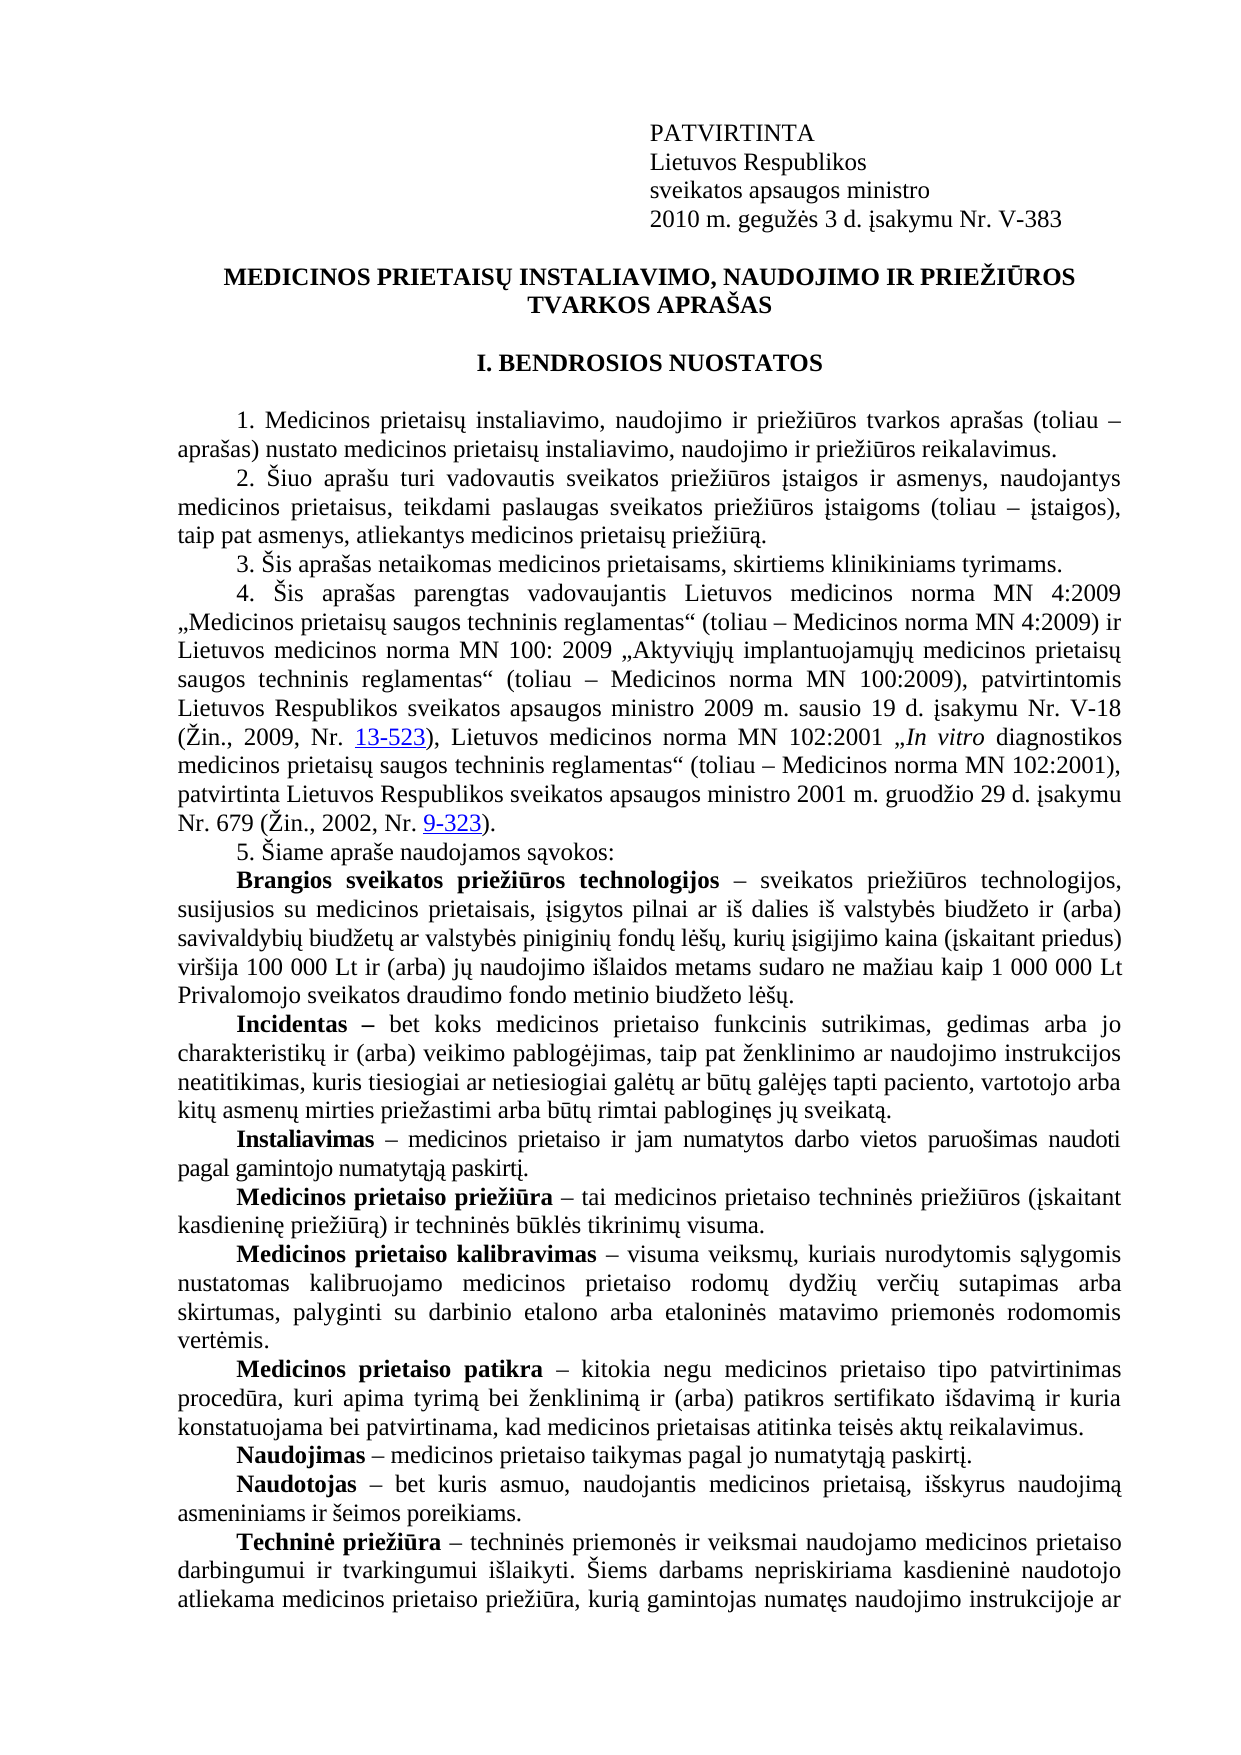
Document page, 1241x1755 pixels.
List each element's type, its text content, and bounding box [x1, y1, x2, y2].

text sveikatos apsaugos ministro [649, 176, 1122, 204]
text 4. Šis aprašas parengtas vadovaujantis Lietuvos medicinos norma MN 4:2009 „Medicinos prietaisų saugos techninis reglamentas“ (toliau – Medicinos norma MN 4:2009) ir Lietuvos medicinos norma MN 100: 2009 „Aktyviųjų implantuojamųjų medicinos prietaisų saugos techninis reglamentas“ (toliau – Medicinos norma MN 100:2009), patvirtintomis Lietuvos Respublikos sveikatos apsaugos ministro 2009 m. sausio 19 d. įsakymu Nr. V-18 (Žin., 2009, Nr. 13-523), Lietuvos medicinos norma MN 102:2001 „In vitro diagnostikos medicinos prietaisų saugos techninis reglamentas“ (toliau – Medicinos norma MN 102:2001), patvirtinta Lietuvos Respublikos sveikatos apsaugos ministro 2001 m. gruodžio 29 d. įsakymu Nr. 679 (Žin., 2002, Nr. 9-323). [177, 578, 1122, 837]
text Incidentas – bet koks medicinos prietaiso funkcinis sutrikimas, gedimas arba jo charakteristikų ir (arba) veikimo pablogėjimas, taip pat ženklinimo ar naudojimo instrukcijos neatitikimas, kuris tiesiogiai ar netiesiogiai galėtų ar būtų galėjęs tapti paciento, vartotojo arba kitų asmenų mirties priežastimi arba būtų rimtai pabloginęs jų sveikatą. [177, 1009, 1122, 1124]
text Medicinos prietaiso patikra – kitokia negu medicinos prietaiso tipo patvirtinimas procedūra, kuri apima tyrimą bei ženklinimą ir (arba) patikros sertifikato išdavimą ir kuria konstatuojama bei patvirtinama, kad medicinos prietaisas atitinka teisės aktų reikalavimus. [177, 1354, 1122, 1441]
text Medicinos prietaiso priežiūra – tai medicinos prietaiso techninės priežiūros (įskaitant kasdieninę priežiūrą) ir techninės būklės tikrinimų visuma. [177, 1182, 1122, 1239]
text Medicinos prietaiso kalibravimas – visuma veiksmų, kuriais nurodytomis sąlygomis nustatomas kalibruojamo medicinos prietaiso rodomų dydžių verčių sutapimas arba skirtumas, palyginti su darbinio etalono arba etaloninės matavimo priemonės rodomomis vertėmis. [177, 1239, 1122, 1354]
text 3. Šis aprašas netaikomas medicinos prietaisams, skirtiems klinikiniams tyrimams. [177, 549, 1122, 578]
text Techninė priežiūra – techninės priemonės ir veiksmai naudojamo medicinos prietaiso darbingumui ir tvarkingumui išlaikyti. Šiems darbams nepriskiriama kasdieninė naudotojo atliekama medicinos prietaiso priežiūra, kurią gamintojas numatęs naudojimo instrukcijoje ar [177, 1527, 1122, 1613]
text 5. Šiame apraše naudojamos sąvokos: [177, 837, 1122, 866]
text Naudotojas – bet kuris asmuo, naudojantis medicinos prietaisą, išskyrus naudojimą asmeniniams ir šeimos poreikiams. [177, 1469, 1122, 1527]
text Instaliavimas – medicinos prietaiso ir jam numatytos darbo vietos paruošimas naudoti pagal gamintojo numatytąją paskirtį. [177, 1124, 1122, 1182]
text PATVIRTINTA [649, 118, 1122, 147]
text Brangios sveikatos priežiūros technologijos – sveikatos priežiūros technologijos, susijusios su medicinos prietaisais, įsigytos pilnai ar iš dalies iš valstybės biudžeto ir (arba) savivaldybių biudžetų ar valstybės piniginių fondų lėšų, kurių įsigijimo kaina (įskaitant priedus) viršija 100 000 lt ir (arba) jų naudojimo išlaidos metams sudaro ne mažiau kaip 1 000 000 lt Privalomojo sveikatos draudimo fondo metinio biudžeto lėšų. [177, 866, 1122, 1009]
text 2010 m. gegužės 3 d. įsakymu Nr. V-383 [649, 204, 1122, 233]
text Naudojimas – medicinos prietaiso taikymas pagal jo numatytąją paskirtį. [177, 1441, 1122, 1469]
text MEDICINOS PRIETAISŲ INSTALIAVIMO, NAUDOJIMO IR PRIEŽIŪROS TVARKOS APRAŠAS [177, 262, 1122, 319]
text 2. Šiuo aprašu turi vadovautis sveikatos priežiūros įstaigos ir asmenys, naudojantys medicinos prietaisus, teikdami paslaugas sveikatos priežiūros įstaigoms (toliau – įstaigos), taip pat asmenys, atliekantys medicinos prietaisų priežiūrą. [177, 463, 1122, 549]
text Lietuvos Respublikos [649, 147, 1122, 176]
text I. BENDROSIOS NUOSTATOS [177, 348, 1122, 377]
text 1. Medicinos prietaisų instaliavimo, naudojimo ir priežiūros tvarkos aprašas (toliau – aprašas) nustato medicinos prietaisų instaliavimo, naudojimo ir priežiūros reikalavimus. [177, 406, 1122, 463]
